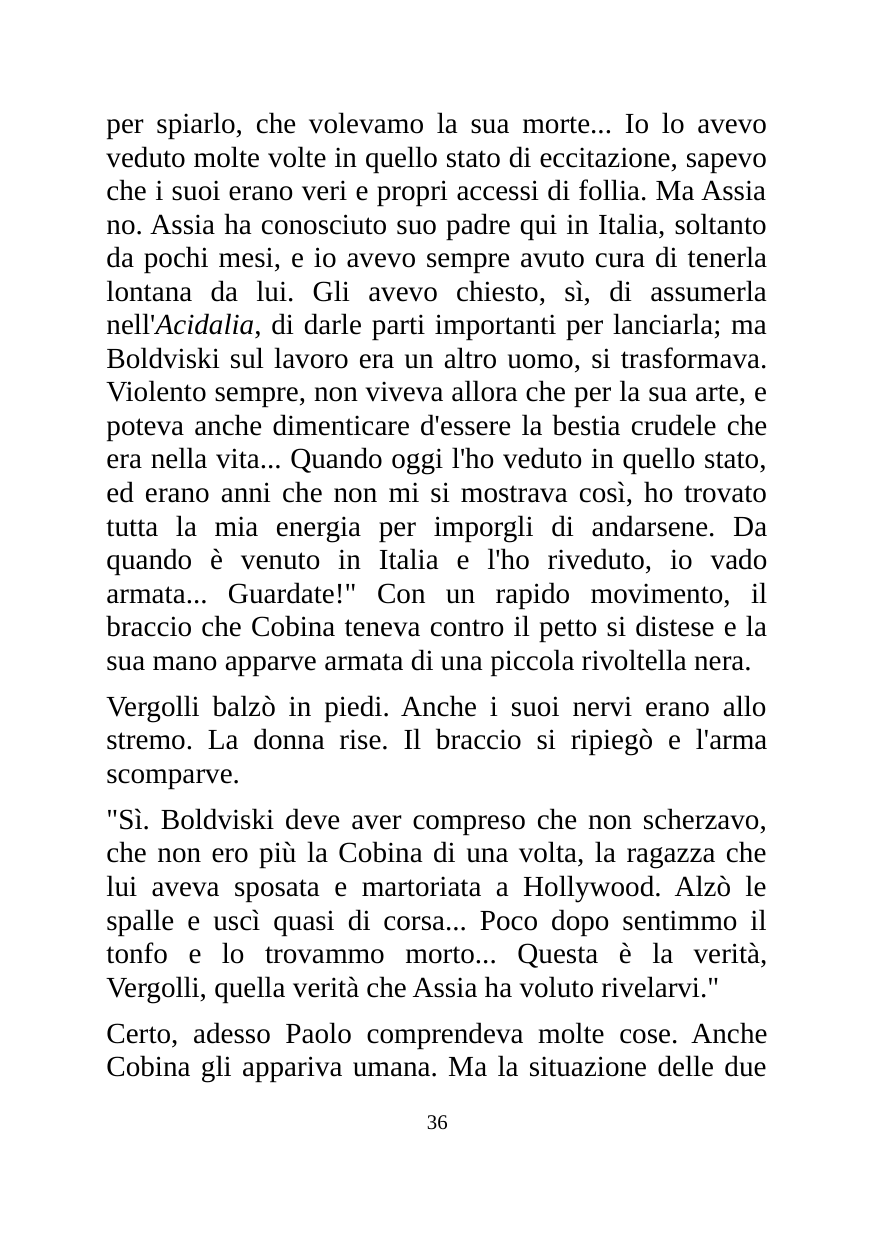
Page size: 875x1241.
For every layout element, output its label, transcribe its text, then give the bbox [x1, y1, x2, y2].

text "Sì. Boldviski deve aver compreso che non scherzavo, che non ero più la Cobina di una volta, la ragazza che lui aveva sposata e martoriata a Hollywood. Alzò le spalle e uscì quasi di corsa... Poco dopo sentimmo il tonfo e lo trovammo morto... Questa è la verità, Vergolli, quella verità che Assia ha voluto rivelarvi." [106, 802, 768, 1003]
text Vergolli balzò in piedi. Anche i suoi nervi erano allo stremo. La donna rise. Il braccio si ripiegò e l'arma scomparve. [106, 689, 768, 789]
text Certo, adesso Paolo comprendeva molte cose. Anche Cobina gli appariva umana. Ma la situazione delle due [106, 1016, 768, 1083]
text per spiarlo, che volevamo la sua morte... Io lo avevo veduto molte volte in quello stato di eccitazione, sapevo che i suoi erano veri e propri accessi di follia. Ma Assia no. Assia ha conosciuto suo padre qui in Italia, soltanto da pochi mesi, e io avevo sempre avuto cura di tenerla lontana da lui. Gli avevo chiesto, sì, di assumerla nell'Acidalia, di darle parti importanti per lanciarla; ma Boldviski sul lavoro era un altro uomo, si trasformava. Violento sempre, non viveva allora che per la sua arte, e poteva anche dimenticare d'essere la bestia crudele che era nella vita... Quando oggi l'ho veduto in quello stato, ed erano anni che non mi si mostrava così, ho trovato tutta la mia energia per imporgli di andarsene. Da quando è venuto in Italia e l'ho riveduto, io vado armata... Guardate!" Con un rapido movimento, il braccio che Cobina teneva contro il petto si distese e la sua mano apparve armata di una piccola rivoltella nera. [106, 106, 768, 676]
